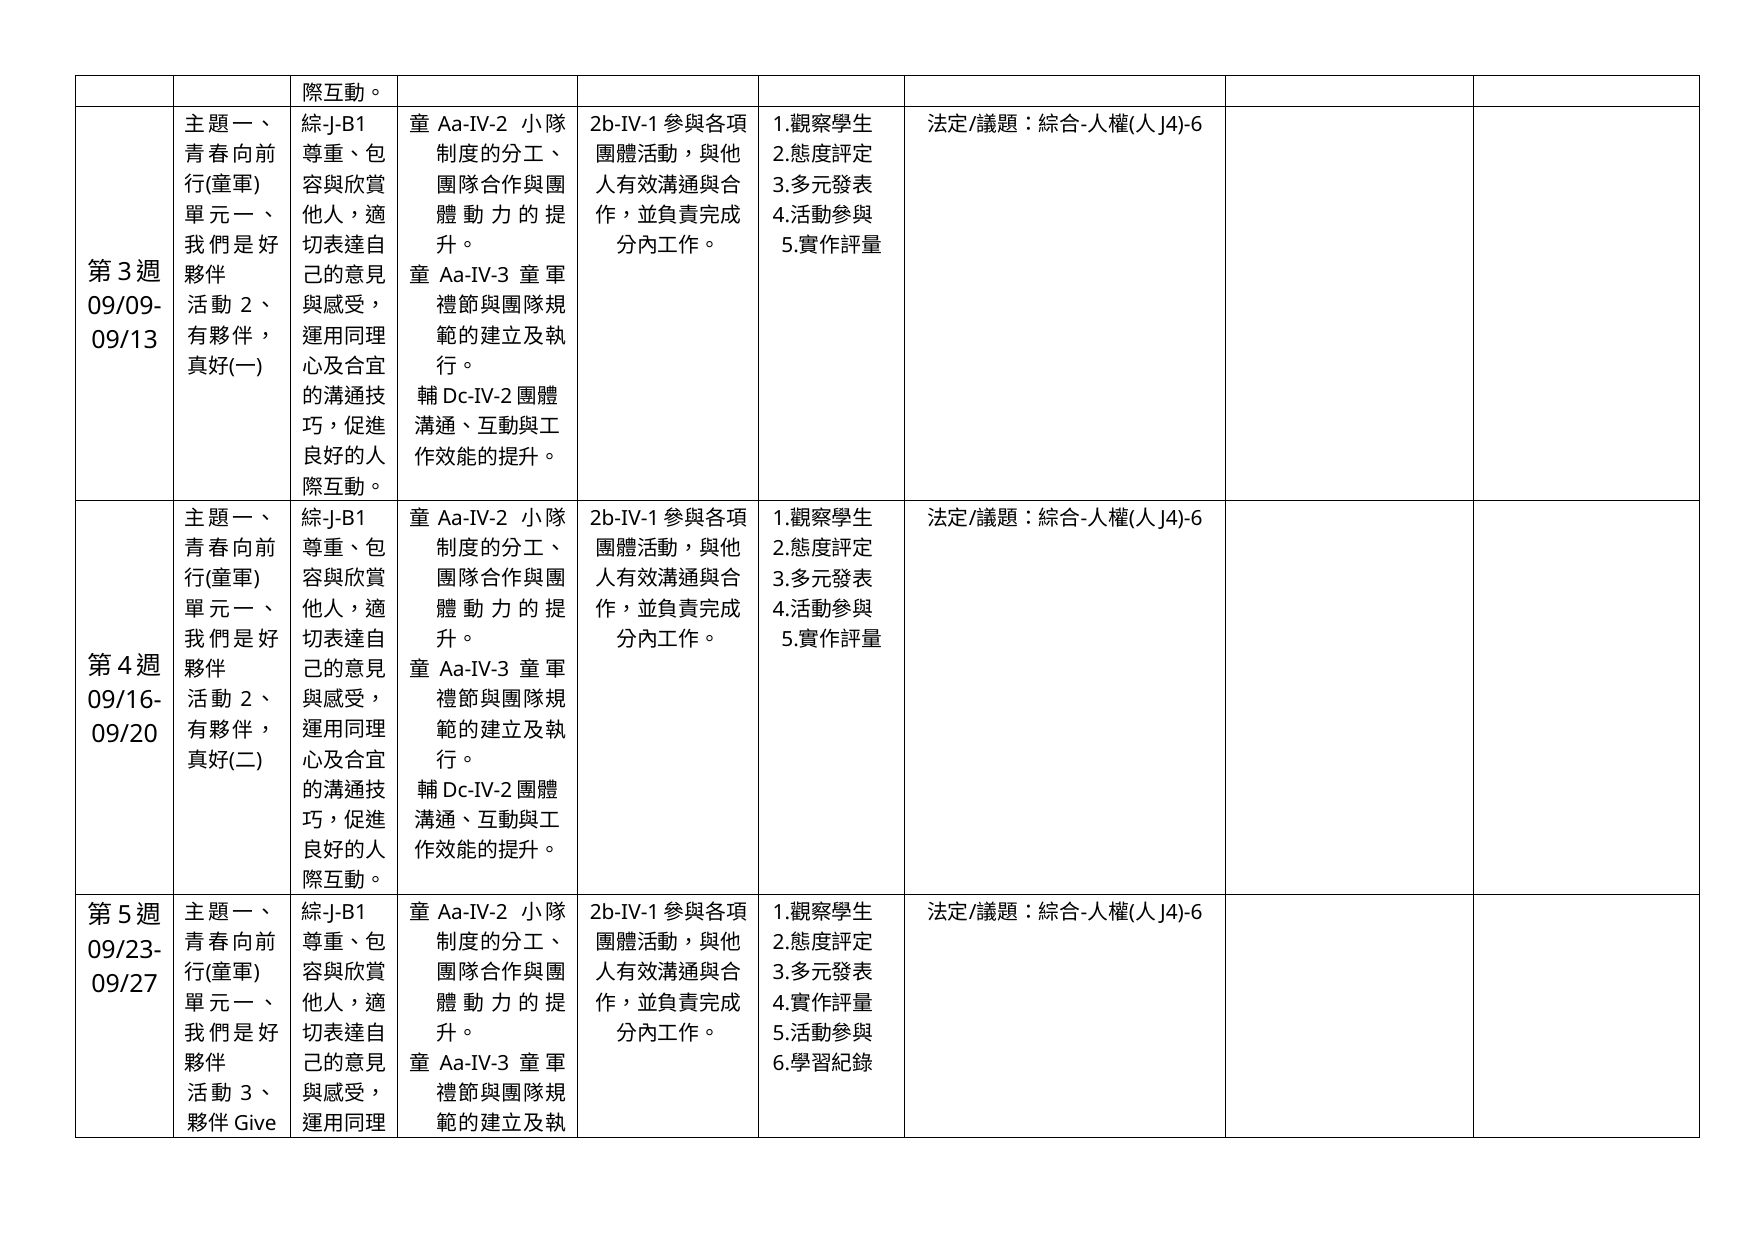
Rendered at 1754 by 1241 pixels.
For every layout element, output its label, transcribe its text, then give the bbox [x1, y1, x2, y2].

table_cell [1226, 76, 1473, 106]
table_cell [398, 76, 577, 106]
table_cell 第5週 09/23-09/27 [76, 895, 173, 1137]
table_cell 際互動。 [291, 76, 397, 106]
table_cell 2b-IV-1參與各項團體活動，與他人有效溝通與合作，並負責完成分內工作。 [578, 501, 758, 894]
table_cell 1.觀察學生 2.態度評定 3.多元發表 4.活動參與 5.實作評量 [759, 107, 904, 500]
table_cell [759, 76, 904, 106]
table_cell 主題一、青春向前行(童軍) 單元一、我們是好夥伴 活動2、有夥伴，真好(二) [174, 501, 290, 894]
table_cell 第4週 09/16-09/20 [76, 501, 173, 894]
table_cell 童Aa-IV-2 小隊制度的分工、團隊合作與團體動力的提升。 童Aa-IV-3童軍禮節與團隊規範的建立及執 [398, 895, 577, 1137]
table_cell [1474, 895, 1699, 1137]
table_cell [1226, 107, 1473, 500]
table_cell [76, 76, 173, 106]
table_cell 2b-IV-1參與各項團體活動，與他人有效溝通與合作，並負責完成分內工作。 [578, 107, 758, 500]
table_cell [1474, 76, 1699, 106]
table_cell 第3週 09/09-09/13 [76, 107, 173, 500]
table_cell [1226, 895, 1473, 1137]
table_cell 童Aa-IV-2 小隊制度的分工、團隊合作與團體動力的提升。 童Aa-IV-3童軍禮節與團隊規範的建立及執行。 輔Dc-IV-2團體溝通、互動與工作效能的提升。 [398, 107, 577, 500]
table_cell 法定/議題：綜合-人權(人J4)-6 [905, 107, 1225, 500]
table_cell 綜-J-B1 尊重、包容與欣賞他人，適切表達自己的意見與感受，運用同理 [291, 895, 397, 1137]
table_cell 童Aa-IV-2 小隊制度的分工、團隊合作與團體動力的提升。 童Aa-IV-3童軍禮節與團隊規範的建立及執行。 輔Dc-IV-2團體溝通、互動與工作效能的提升。 [398, 501, 577, 894]
table_cell [578, 76, 758, 106]
table_cell [1474, 501, 1699, 894]
table_cell [1474, 107, 1699, 500]
table_cell 1.觀察學生 2.態度評定 3.多元發表 4.實作評量 5.活動參與 6.學習紀錄 [759, 895, 904, 1137]
table_cell [905, 76, 1225, 106]
table_cell 主題一、青春向前行(童軍) 單元一、我們是好夥伴 活動2、有夥伴，真好(一) [174, 107, 290, 500]
table_cell 2b-IV-1參與各項團體活動，與他人有效溝通與合作，並負責完成分內工作。 [578, 895, 758, 1137]
table_cell 綜-J-B1 尊重、包容與欣賞他人，適切表達自己的意見與感受，運用同理心及合宜的溝通技巧，促進良好的人際互動。 [291, 501, 397, 894]
table_cell [1226, 501, 1473, 894]
table_cell 綜-J-B1 尊重、包容與欣賞他人，適切表達自己的意見與感受，運用同理心及合宜的溝通技巧，促進良好的人際互動。 [291, 107, 397, 500]
table_cell 1.觀察學生 2.態度評定 3.多元發表 4.活動參與 5.實作評量 [759, 501, 904, 894]
table_cell 法定/議題：綜合-人權(人J4)-6 [905, 895, 1225, 1137]
table_cell 法定/議題：綜合-人權(人J4)-6 [905, 501, 1225, 894]
table_cell [174, 76, 290, 106]
table_cell 主題一、青春向前行(童軍) 單元一、我們是好夥伴 活動3、夥伴Give [174, 895, 290, 1137]
